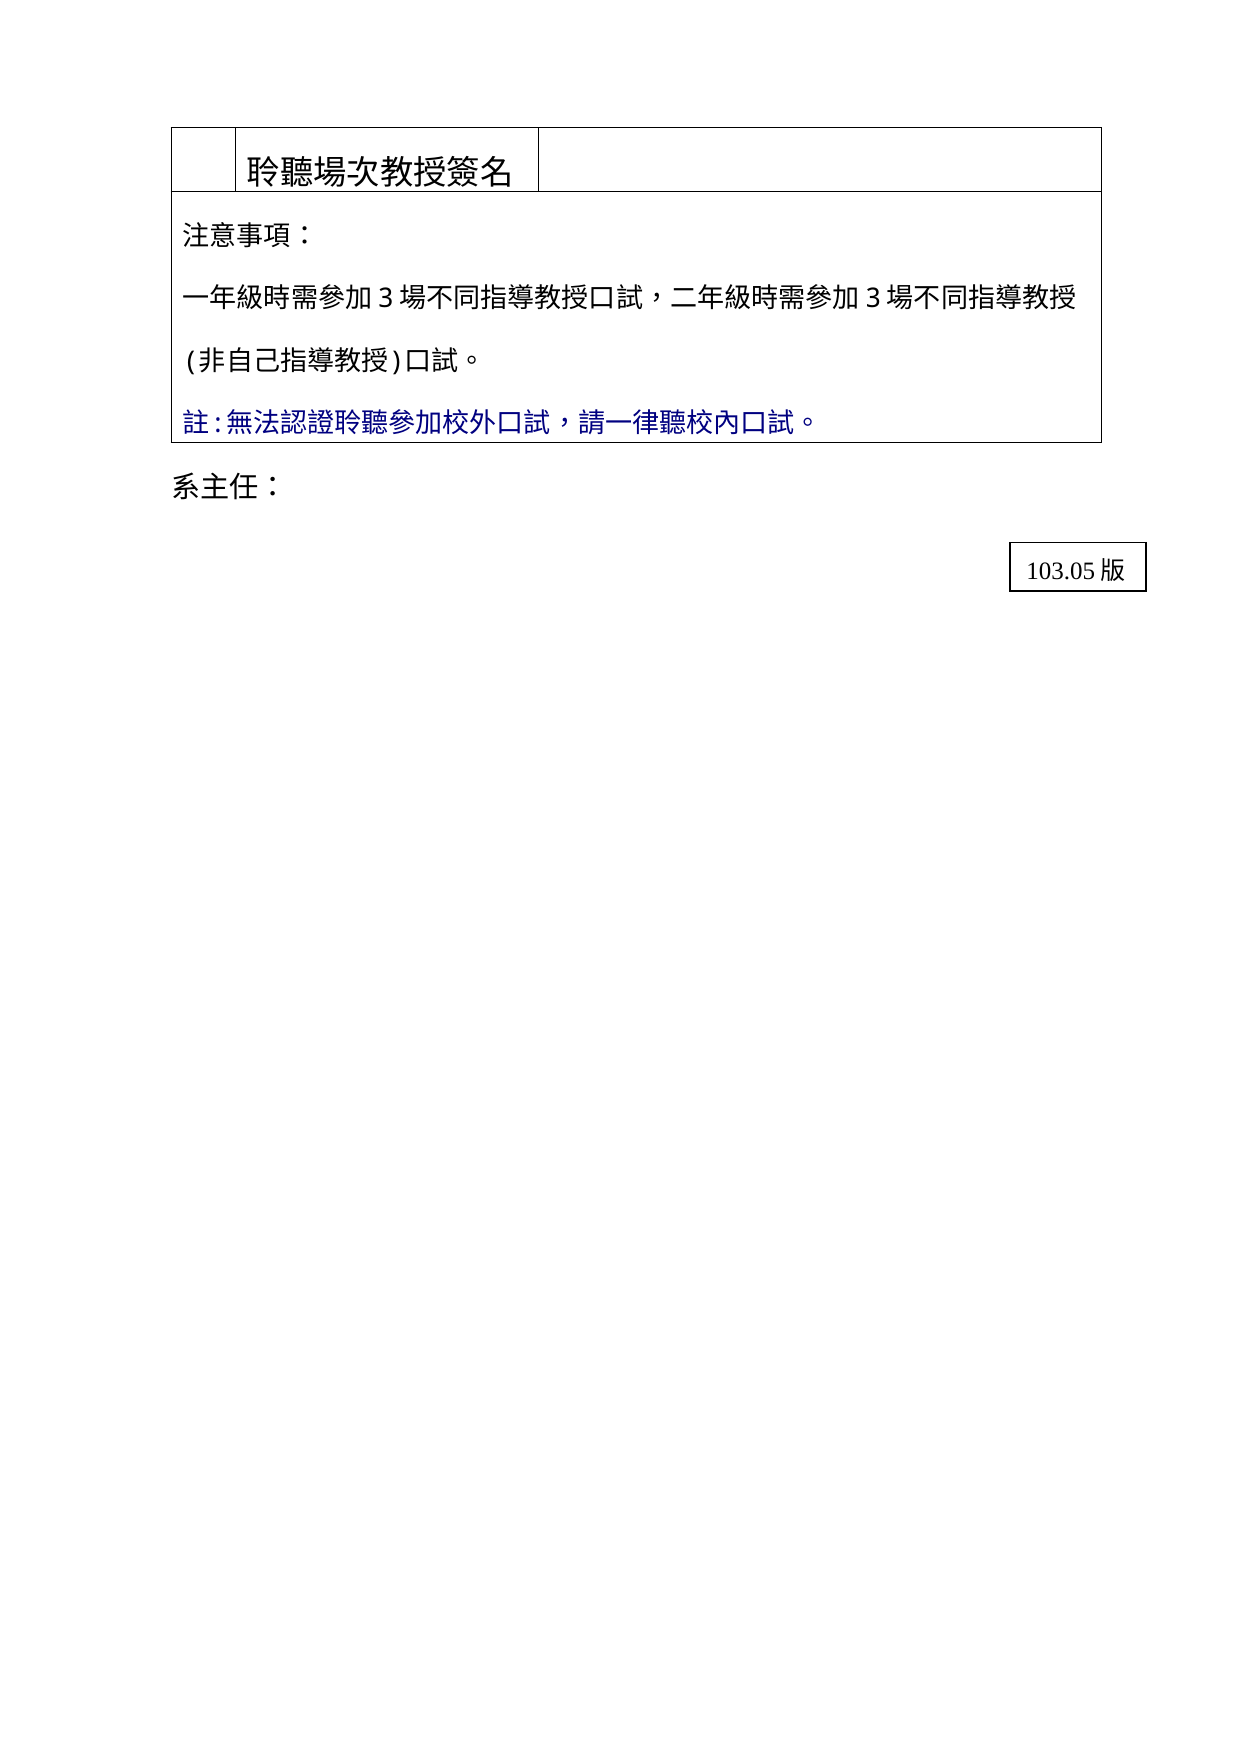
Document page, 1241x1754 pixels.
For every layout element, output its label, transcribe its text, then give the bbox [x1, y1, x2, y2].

text 系主任： [171, 443, 1069, 505]
text [1011, 543, 1145, 590]
table_cell 注意事項： 一年級時需參加3場不同指導教授口試，二年級時需參加3場不同指導教授(非自己指導教授)口試。 註:無法認證聆聽參加校外口試，請一律聽校內口試。 [172, 192, 1101, 442]
text 103.05版 [1026, 551, 1130, 583]
table_cell 聆聽場次教授簽名 [236, 128, 538, 191]
table_cell [539, 128, 1101, 191]
table_cell [172, 128, 235, 191]
